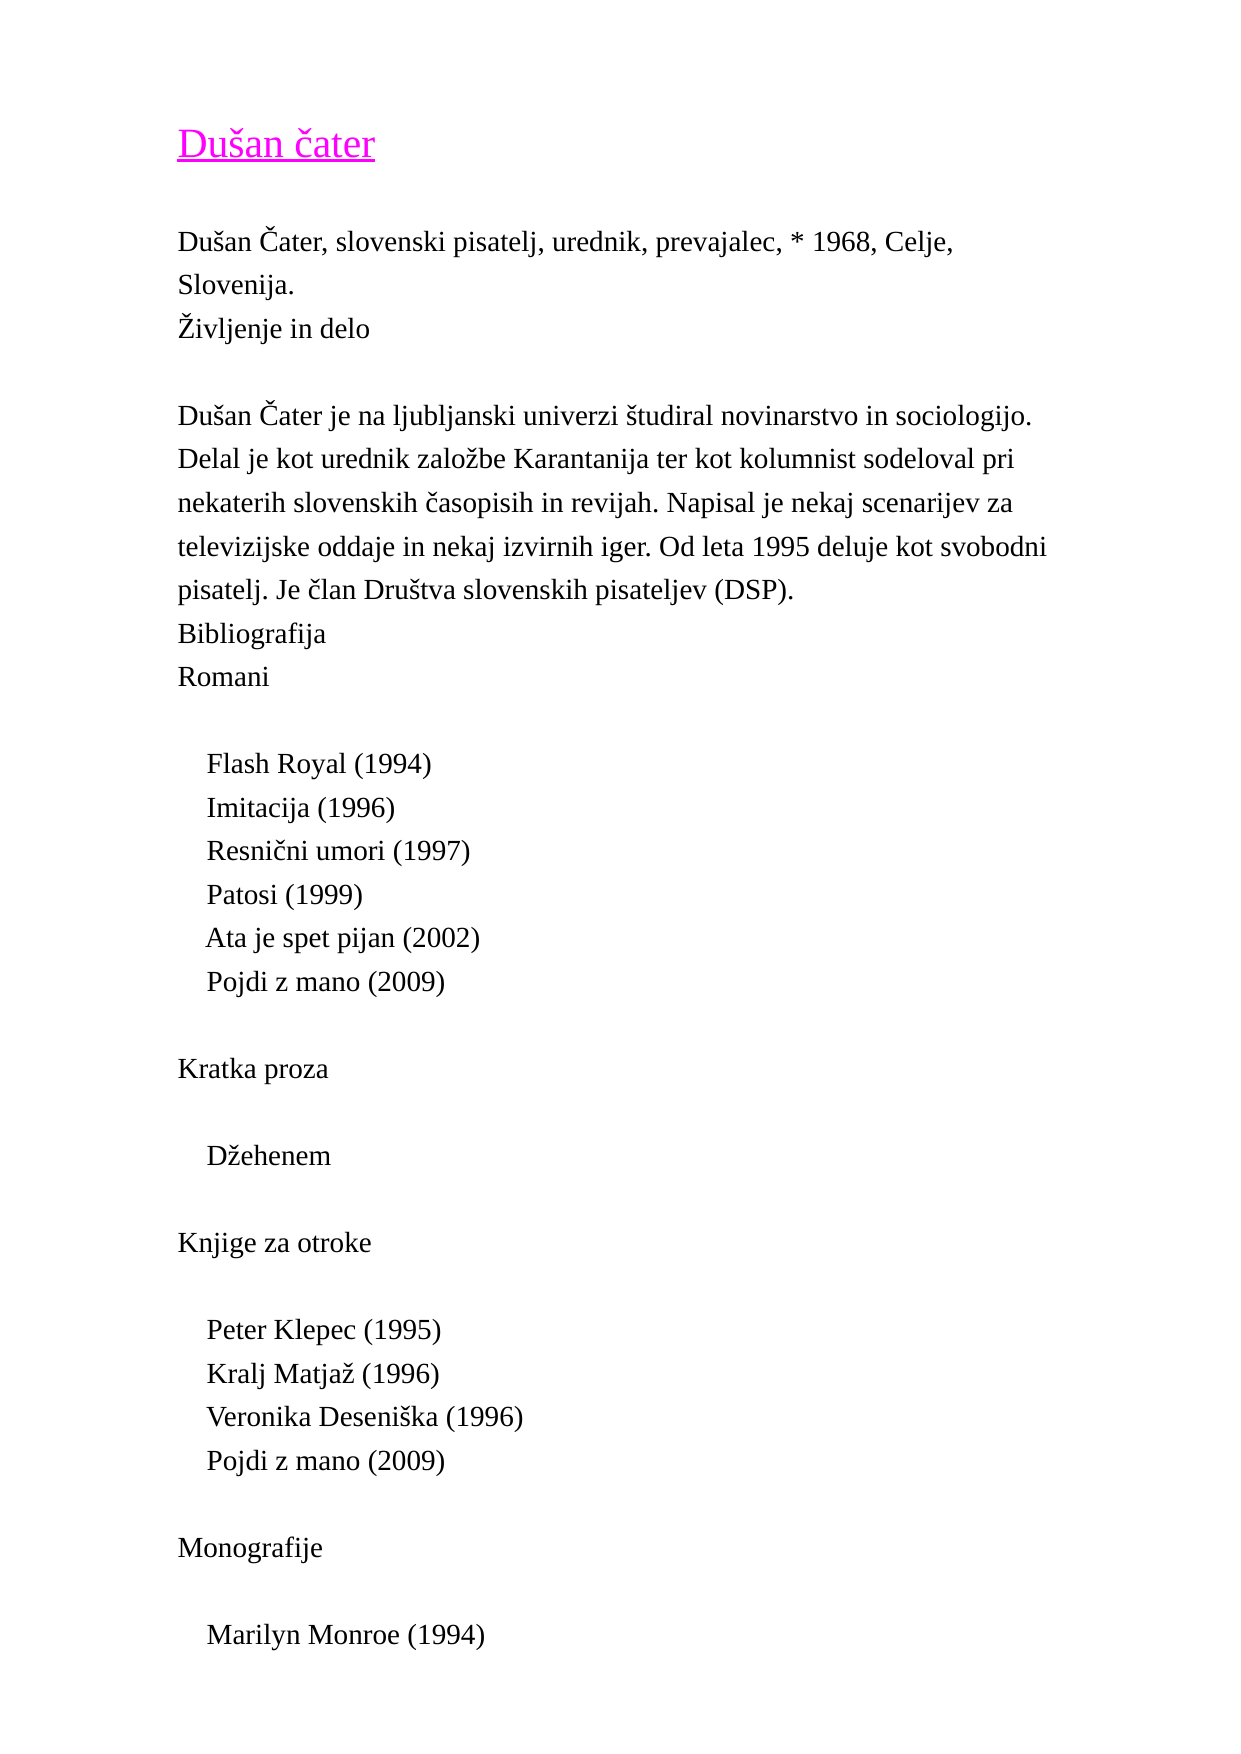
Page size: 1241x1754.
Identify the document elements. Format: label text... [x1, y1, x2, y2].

text Dušan čater [177, 118, 1063, 166]
text Pojdi z mano (2009) [177, 964, 1063, 998]
text Peter Klepec (1995) [177, 1312, 1063, 1346]
text Džehenem [177, 1138, 1063, 1172]
text Flash Royal (1994) [177, 746, 1063, 780]
text Kralj Matjaž (1996) [177, 1356, 1063, 1389]
text Ata je spet pijan (2002) [177, 921, 1063, 954]
text Pojdi z mano (2009) [177, 1443, 1063, 1477]
text Dušan Čater, slovenski pisatelj, urednik, prevajalec, * 1968, Celje, Slovenija. [177, 224, 1063, 301]
text Kratka proza [177, 1051, 1063, 1085]
text Romani [177, 659, 1063, 693]
text Monografije [177, 1530, 1063, 1564]
text Patosi (1999) [177, 877, 1063, 911]
text Resnični umori (1997) [177, 833, 1063, 867]
text Knjige za otroke [177, 1225, 1063, 1259]
text Bibliografija [177, 616, 1063, 649]
text Življenje in delo [177, 311, 1063, 344]
text Veronika Deseniška (1996) [177, 1399, 1063, 1433]
text Imitacija (1996) [177, 790, 1063, 823]
text Marilyn Monroe (1994) [177, 1617, 1063, 1651]
text Dušan Čater je na ljubljanski univerzi študiral novinarstvo in sociologijo. Delal je kot urednik založbe Karantanija ter kot kolumnist sodeloval pri nekaterih slovenskih časopisih in revijah. Napisal je nekaj scenarijev za televizijske oddaje in nekaj izvirnih iger. Od leta 1995 deluje kot svobodni pisatelj. Je član Društva slovenskih pisateljev (DSP). [177, 398, 1063, 606]
